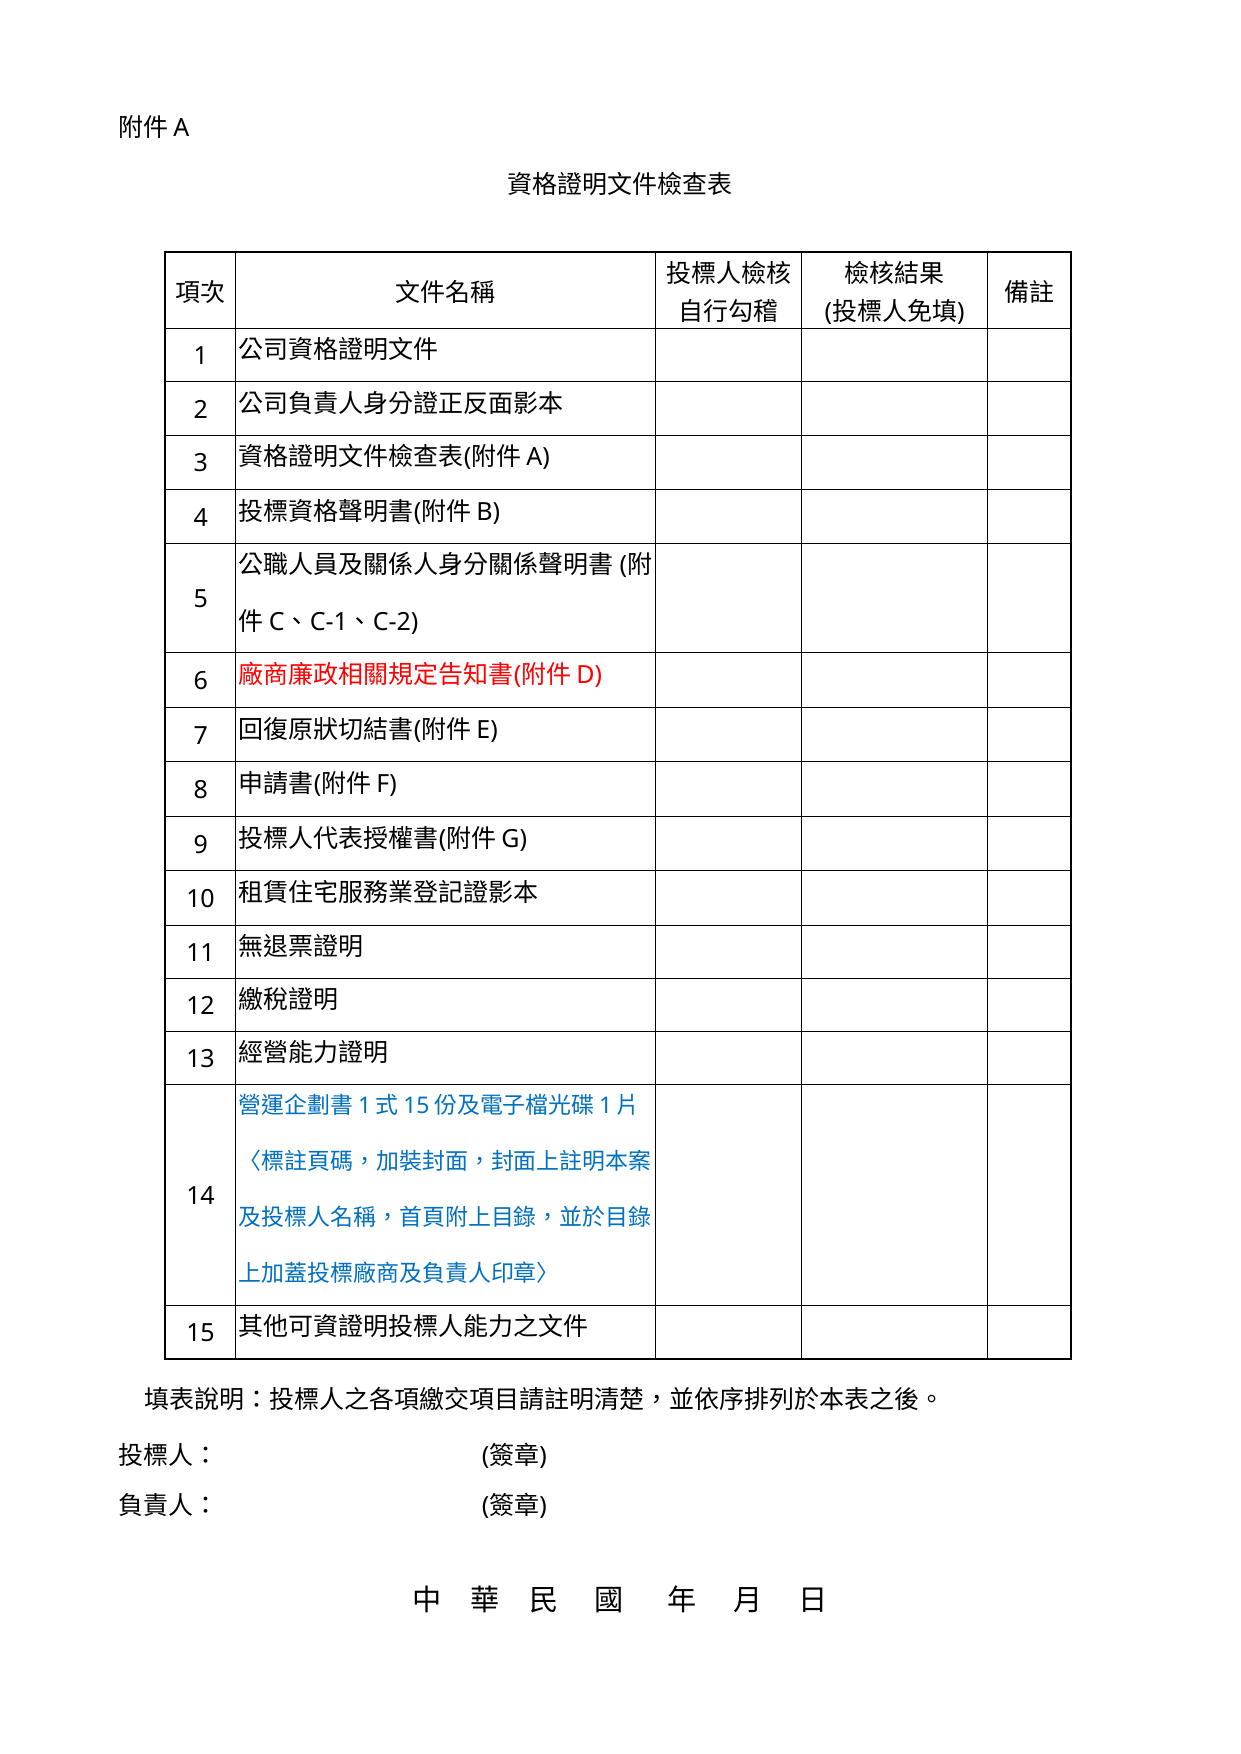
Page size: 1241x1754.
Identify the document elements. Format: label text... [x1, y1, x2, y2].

table_cell [656, 653, 801, 707]
table_cell [988, 871, 1070, 925]
table_cell [988, 436, 1070, 488]
table_cell [988, 1032, 1070, 1083]
table_cell [988, 708, 1070, 761]
table_header 檢核結果 (投標人免填) [802, 253, 987, 328]
text 填表說明：投標人之各項繳交項目請註明清楚，並依序排列於本表之後。 [118, 1379, 1122, 1416]
table_cell [988, 490, 1070, 543]
table_cell 6 [166, 653, 235, 707]
table_cell 申請書(附件F) [236, 762, 655, 816]
table_cell [802, 1306, 987, 1358]
table_cell 10 [166, 871, 235, 925]
table_cell 投標人代表授權書(附件G) [236, 817, 655, 870]
table_cell 公司負責人身分證正反面影本 [236, 382, 655, 435]
table_cell [802, 490, 987, 543]
table_cell 回復原狀切結書(附件E) [236, 708, 655, 761]
table_cell [656, 926, 801, 978]
table_cell 12 [166, 979, 235, 1031]
text 負責人： (簽章) [118, 1485, 1122, 1522]
table_cell [656, 979, 801, 1031]
table_cell [802, 979, 987, 1031]
table_cell 9 [166, 817, 235, 870]
text 資格證明文件檢查表 [118, 163, 1122, 201]
table_cell 3 [166, 436, 235, 488]
table_cell [656, 1085, 801, 1305]
table_cell [802, 817, 987, 870]
table_cell [656, 1032, 801, 1083]
table_cell [802, 926, 987, 978]
text 中 華 民 國 年 月 日 [118, 1560, 1122, 1635]
table_cell 投標資格聲明書(附件B) [236, 490, 655, 543]
table_cell 5 [166, 544, 235, 652]
table_cell 公司資格證明文件 [236, 329, 655, 381]
table_cell 1 [166, 329, 235, 381]
text 附件A [118, 107, 1122, 145]
table_cell [802, 653, 987, 707]
table_cell 經營能力證明 [236, 1032, 655, 1083]
table_cell [802, 436, 987, 488]
table_cell 租賃住宅服務業登記證影本 [236, 871, 655, 925]
table_cell 4 [166, 490, 235, 543]
table_cell [802, 544, 987, 652]
table_cell 無退票證明 [236, 926, 655, 978]
table_cell [988, 1306, 1070, 1358]
table_cell [802, 382, 987, 435]
table_cell 資格證明文件檢查表(附件A) [236, 436, 655, 488]
table_cell [802, 708, 987, 761]
table_cell 14 [166, 1085, 235, 1305]
table_cell 15 [166, 1306, 235, 1358]
table_cell 其他可資證明投標人能力之文件 [236, 1306, 655, 1358]
table_cell [656, 871, 801, 925]
table_cell [802, 871, 987, 925]
table_cell [988, 1085, 1070, 1305]
table_cell [656, 382, 801, 435]
table_cell 7 [166, 708, 235, 761]
table_cell [656, 1306, 801, 1358]
table_cell [656, 544, 801, 652]
table_cell 公職人員及關係人身分關係聲明書 (附件C、C-1、C-2) [236, 544, 655, 652]
table_cell [656, 436, 801, 488]
table_cell [802, 1085, 987, 1305]
table_cell 8 [166, 762, 235, 816]
table_cell [988, 544, 1070, 652]
table_cell [988, 817, 1070, 870]
table_cell [656, 817, 801, 870]
table_cell [802, 329, 987, 381]
table_cell 營運企劃書1式15份及電子檔光碟1片〈標註頁碼，加裝封面，封面上註明本案及投標人名稱，首頁附上目錄，並於目錄上加蓋投標廠商及負責人印章〉 [236, 1085, 655, 1305]
table_header 項次 [166, 253, 235, 328]
table_header 文件名稱 [236, 253, 655, 328]
table_cell [988, 382, 1070, 435]
table_cell [988, 329, 1070, 381]
table_cell 廠商廉政相關規定告知書(附件D) [236, 653, 655, 707]
table_header 投標人檢核自行勾稽 [656, 253, 801, 328]
table_cell [656, 490, 801, 543]
table_cell [988, 979, 1070, 1031]
table_cell [802, 1032, 987, 1083]
table_cell [656, 762, 801, 816]
table_cell [656, 708, 801, 761]
table_cell [802, 762, 987, 816]
text 投標人： (簽章) [118, 1435, 1122, 1472]
table_cell [988, 762, 1070, 816]
table_cell [988, 926, 1070, 978]
table_cell [988, 653, 1070, 707]
table_cell 繳稅證明 [236, 979, 655, 1031]
table_cell 2 [166, 382, 235, 435]
table_header 備註 [988, 253, 1070, 328]
table_cell [656, 329, 801, 381]
table_cell 13 [166, 1032, 235, 1083]
table_cell 11 [166, 926, 235, 978]
